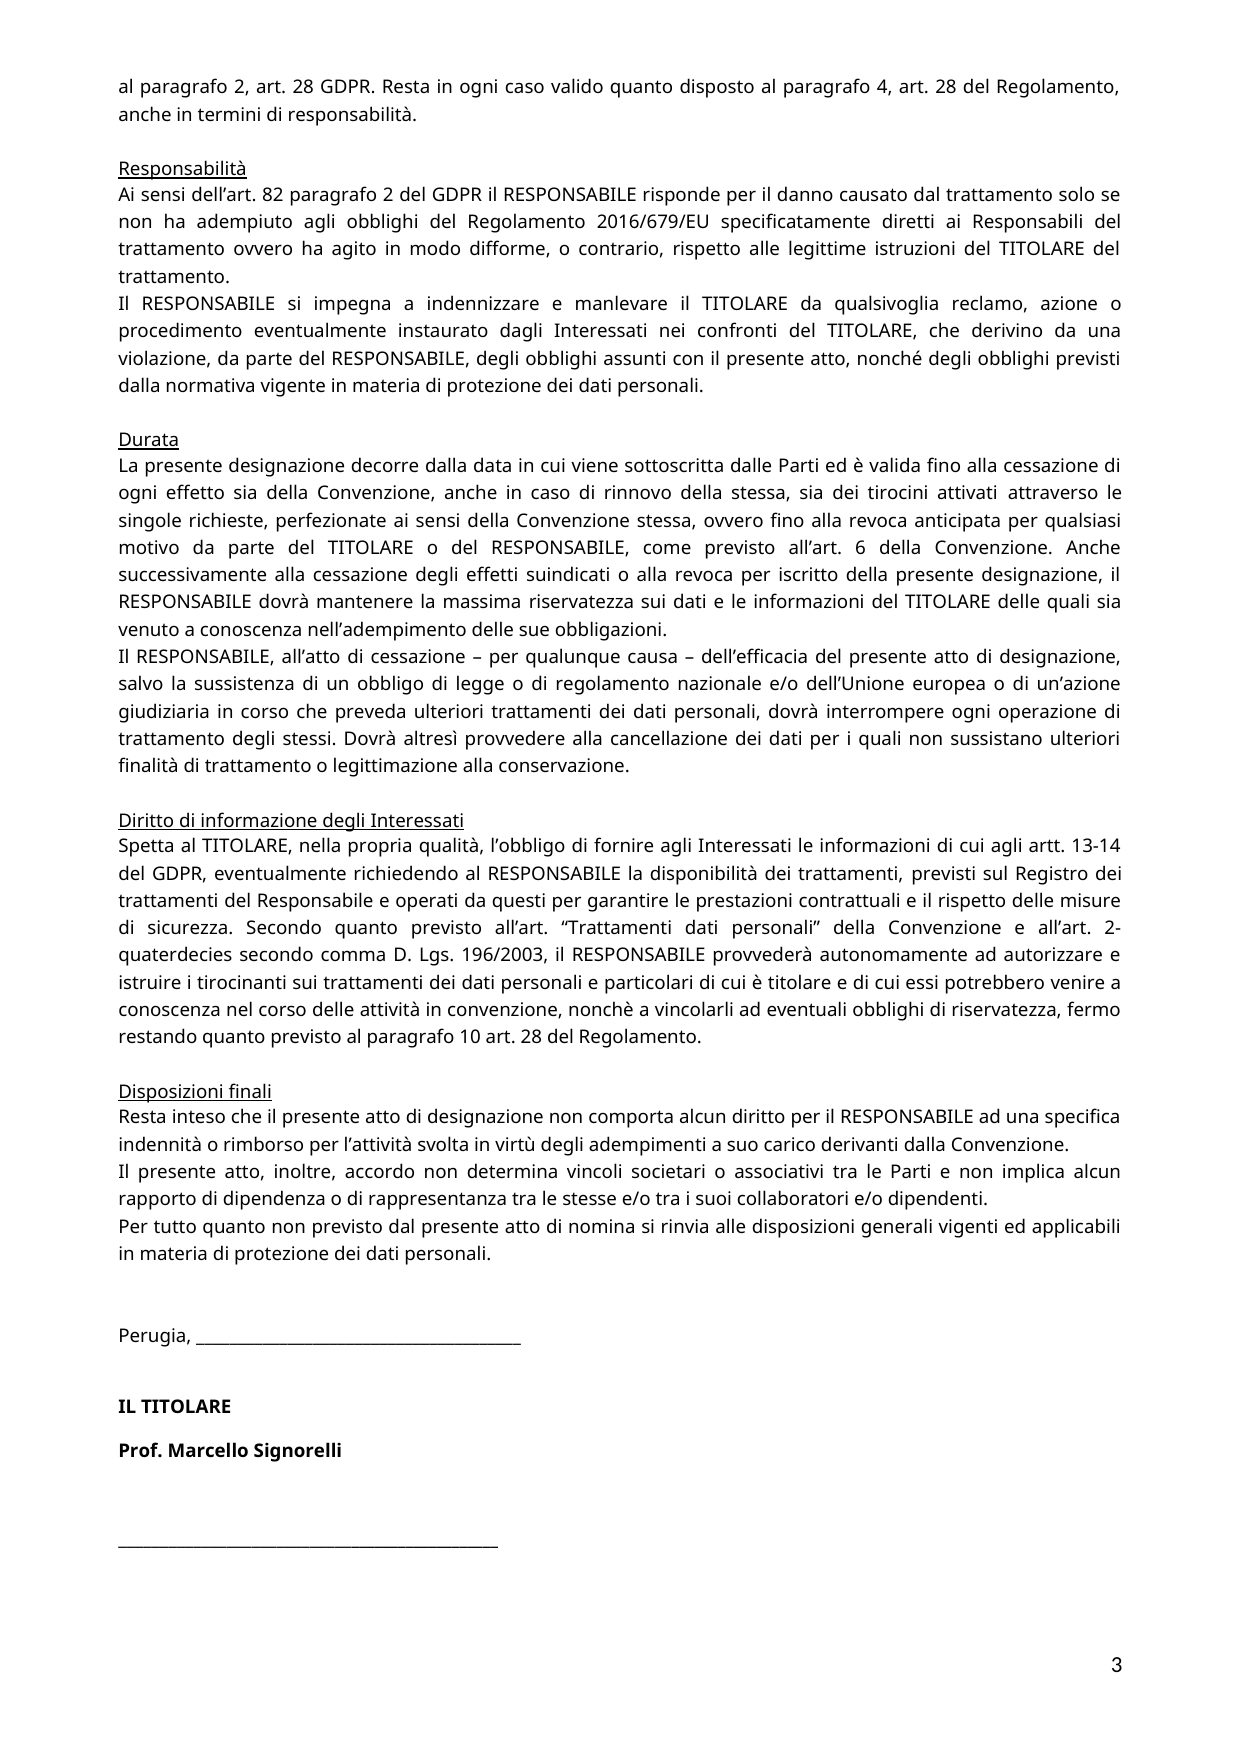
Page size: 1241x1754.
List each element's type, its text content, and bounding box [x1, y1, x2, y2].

text al paragrafo 2, art. 28 GDPR. Resta in ogni caso valido quanto disposto al paragrafo 4, art. 28 del Regolamento, anche in termini di responsabilità. [118, 74, 1122, 127]
text IL TITOLARE [118, 1393, 1122, 1419]
text Diritto di informazione degli Interessati [118, 807, 1122, 833]
text Prof. Marcello Signorelli [118, 1437, 1122, 1463]
text Il RESPONSABILE si impegna a indennizzare e manlevare il TITOLARE da qualsivoglia reclamo, azione o procedimento eventualmente instaurato dagli Interessati nei confronti del TITOLARE, che derivino da una violazione, da parte del RESPONSABILE, degli obblighi assunti con il presente atto, nonché degli obblighi previsti dalla normativa vigente in materia di protezione dei dati personali. [118, 290, 1122, 398]
text La presente designazione decorre dalla data in cui viene sottoscritta dalle Parti ed è valida fino alla cessazione di ogni effetto sia della Convenzione, anche in caso di rinnovo della stessa, sia dei tirocini attivati attraverso le singole richieste, perfezionate ai sensi della Convenzione stessa, ovvero fino alla revoca anticipata per qualsiasi motivo da parte del TITOLARE o del RESPONSABILE, come previsto all’art. 6 della Convenzione. Anche successivamente alla cessazione degli effetti suindicati o alla revoca per iscritto della presente designazione, il RESPONSABILE dovrà mantenere la massima riservatezza sui dati e le informazioni del TITOLARE delle quali sia venuto a conoscenza nell’adempimento delle sue obbligazioni. [118, 452, 1122, 642]
text Responsabilità [118, 156, 1122, 181]
text Disposizioni finali [118, 1078, 1122, 1104]
text Resta inteso che il presente atto di designazione non comporta alcun diritto per il RESPONSABILE ad una specifica indennità o rimborso per l’attività svolta in virtù degli adempimenti a suo carico derivanti dalla Convenzione. [118, 1104, 1122, 1157]
text Per tutto quanto non previsto dal presente atto di nomina si rinvia alle disposizioni generali vigenti ed applicabili in materia di protezione dei dati personali. [118, 1213, 1122, 1266]
text _______________________________________________ [118, 1525, 1122, 1551]
text Durata [118, 427, 1122, 452]
text Ai sensi dell’art. 82 paragrafo 2 del GDPR il RESPONSABILE risponde per il danno causato dal trattamento solo se non ha adempiuto agli obblighi del Regolamento 2016/679/EU specificatamente diretti ai Responsabili del trattamento ovvero ha agito in modo difforme, o contrario, rispetto alle legittime istruzioni del TITOLARE del trattamento. [118, 181, 1122, 288]
text Il RESPONSABILE, all’atto di cessazione – per qualunque causa – dell’efficacia del presente atto di designazione, salvo la sussistenza di un obbligo di legge o di regolamento nazionale e/o dell’Unione europea o di un’azione giudiziaria in corso che preveda ulteriori trattamenti dei dati personali, dovrà interrompere ogni operazione di trattamento degli stessi. Dovrà altresì provvedere alla cancellazione dei dati per i quali non sussistano ulteriori finalità di trattamento o legittimazione alla conservazione. [118, 643, 1122, 778]
text Spetta al TITOLARE, nella propria qualità, l’obbligo di fornire agli Interessati le informazioni di cui agli artt. 13-14 del GDPR, eventualmente richiedendo al RESPONSABILE la disponibilità dei trattamenti, previsti sul Registro dei trattamenti del Responsabile e operati da questi per garantire le prestazioni contrattuali e il rispetto delle misure di sicurezza. Secondo quanto previsto all’art. “Trattamenti dati personali” della Convenzione e all’art. 2-quaterdecies secondo comma D. Lgs. 196/2003, il RESPONSABILE provvederà autonomamente ad autorizzare e istruire i tirocinanti sui trattamenti dei dati personali e particolari di cui è titolare e di cui essi potrebbero venire a conoscenza nel corso delle attività in convenzione, nonchè a vincolarli ad eventuali obblighi di riservatezza, fermo restando quanto previsto al paragrafo 10 art. 28 del Regolamento. [118, 833, 1122, 1049]
text Perugia, _______________________________________ [118, 1322, 1122, 1348]
text Il presente atto, inoltre, accordo non determina vincoli societari o associativi tra le Parti e non implica alcun rapporto di dipendenza o di rappresentanza tra le stesse e/o tra i suoi collaboratori e/o dipendenti. [118, 1158, 1122, 1211]
